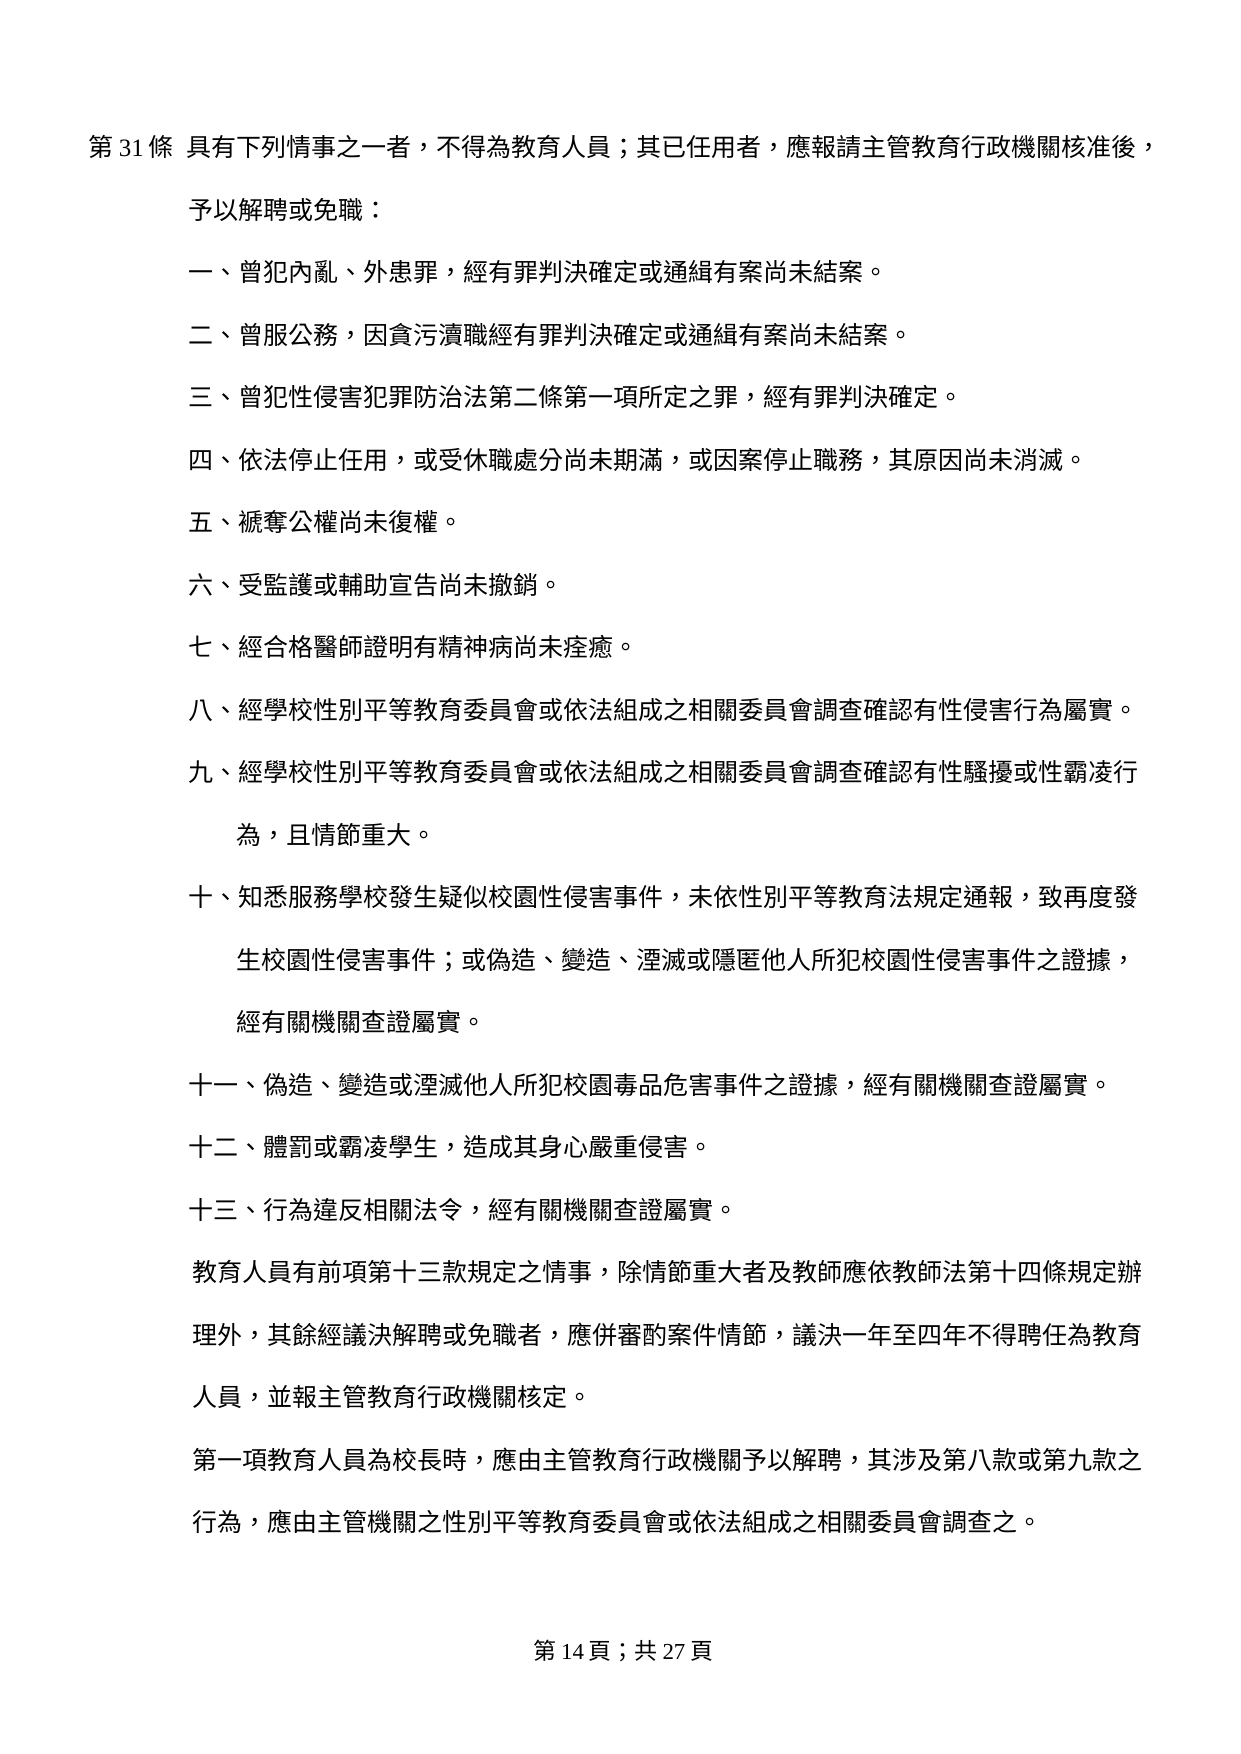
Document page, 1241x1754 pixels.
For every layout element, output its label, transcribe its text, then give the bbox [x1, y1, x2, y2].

text 教育人員有前項第十三款規定之情事，除情節重大者及教師應依教師法第十四條規定辦理外，其餘經議決解聘或免職者，應併審酌案件情節，議決一年至四年不得聘任為教育人員，並報主管教育行政機關核定。 [192, 1229, 1152, 1417]
text 二、曾服公務，因貪污瀆職經有罪判決確定或通緝有案尚未結案。 [189, 292, 1152, 354]
text 十、知悉服務學校發生疑似校園性侵害事件，未依性別平等教育法規定通報，致再度發生校園性侵害事件；或偽造、變造、湮滅或隱匿他人所犯校園性侵害事件之證據，經有關機關查證屬實。 [189, 854, 1152, 1042]
text 十三、行為違反相關法令，經有關機關查證屬實。 [189, 1167, 1152, 1229]
text 十二、體罰或霸凌學生，造成其身心嚴重侵害。 [189, 1104, 1152, 1167]
text 五、褫奪公權尚未復權。 [189, 479, 1152, 542]
text 十一、偽造、變造或湮滅他人所犯校園毒品危害事件之證據，經有關機關查證屬實。 [189, 1042, 1152, 1104]
text 九、經學校性別平等教育委員會或依法組成之相關委員會調查確認有性騷擾或性霸凌行為，且情節重大。 [189, 729, 1152, 854]
text 一、曾犯內亂、外患罪，經有罪判決確定或通緝有案尚未結案。 [189, 229, 1152, 292]
text 四、依法停止任用，或受休職處分尚未期滿，或因案停止職務，其原因尚未消滅。 [189, 417, 1152, 479]
text 第31條 具有下列情事之一者，不得為教育人員；其已任用者，應報請主管教育行政機關核准後，予以解聘或免職： [89, 104, 1152, 229]
text 六、受監護或輔助宣告尚未撤銷。 [189, 542, 1152, 604]
text 七、經合格醫師證明有精神病尚未痊癒。 [189, 604, 1152, 667]
text 第一項教育人員為校長時，應由主管教育行政機關予以解聘，其涉及第八款或第九款之行為，應由主管機關之性別平等教育委員會或依法組成之相關委員會調查之。 [192, 1417, 1152, 1542]
text 三、曾犯性侵害犯罪防治法第二條第一項所定之罪，經有罪判決確定。 [189, 354, 1152, 417]
text 八、經學校性別平等教育委員會或依法組成之相關委員會調查確認有性侵害行為屬實。 [189, 667, 1152, 729]
